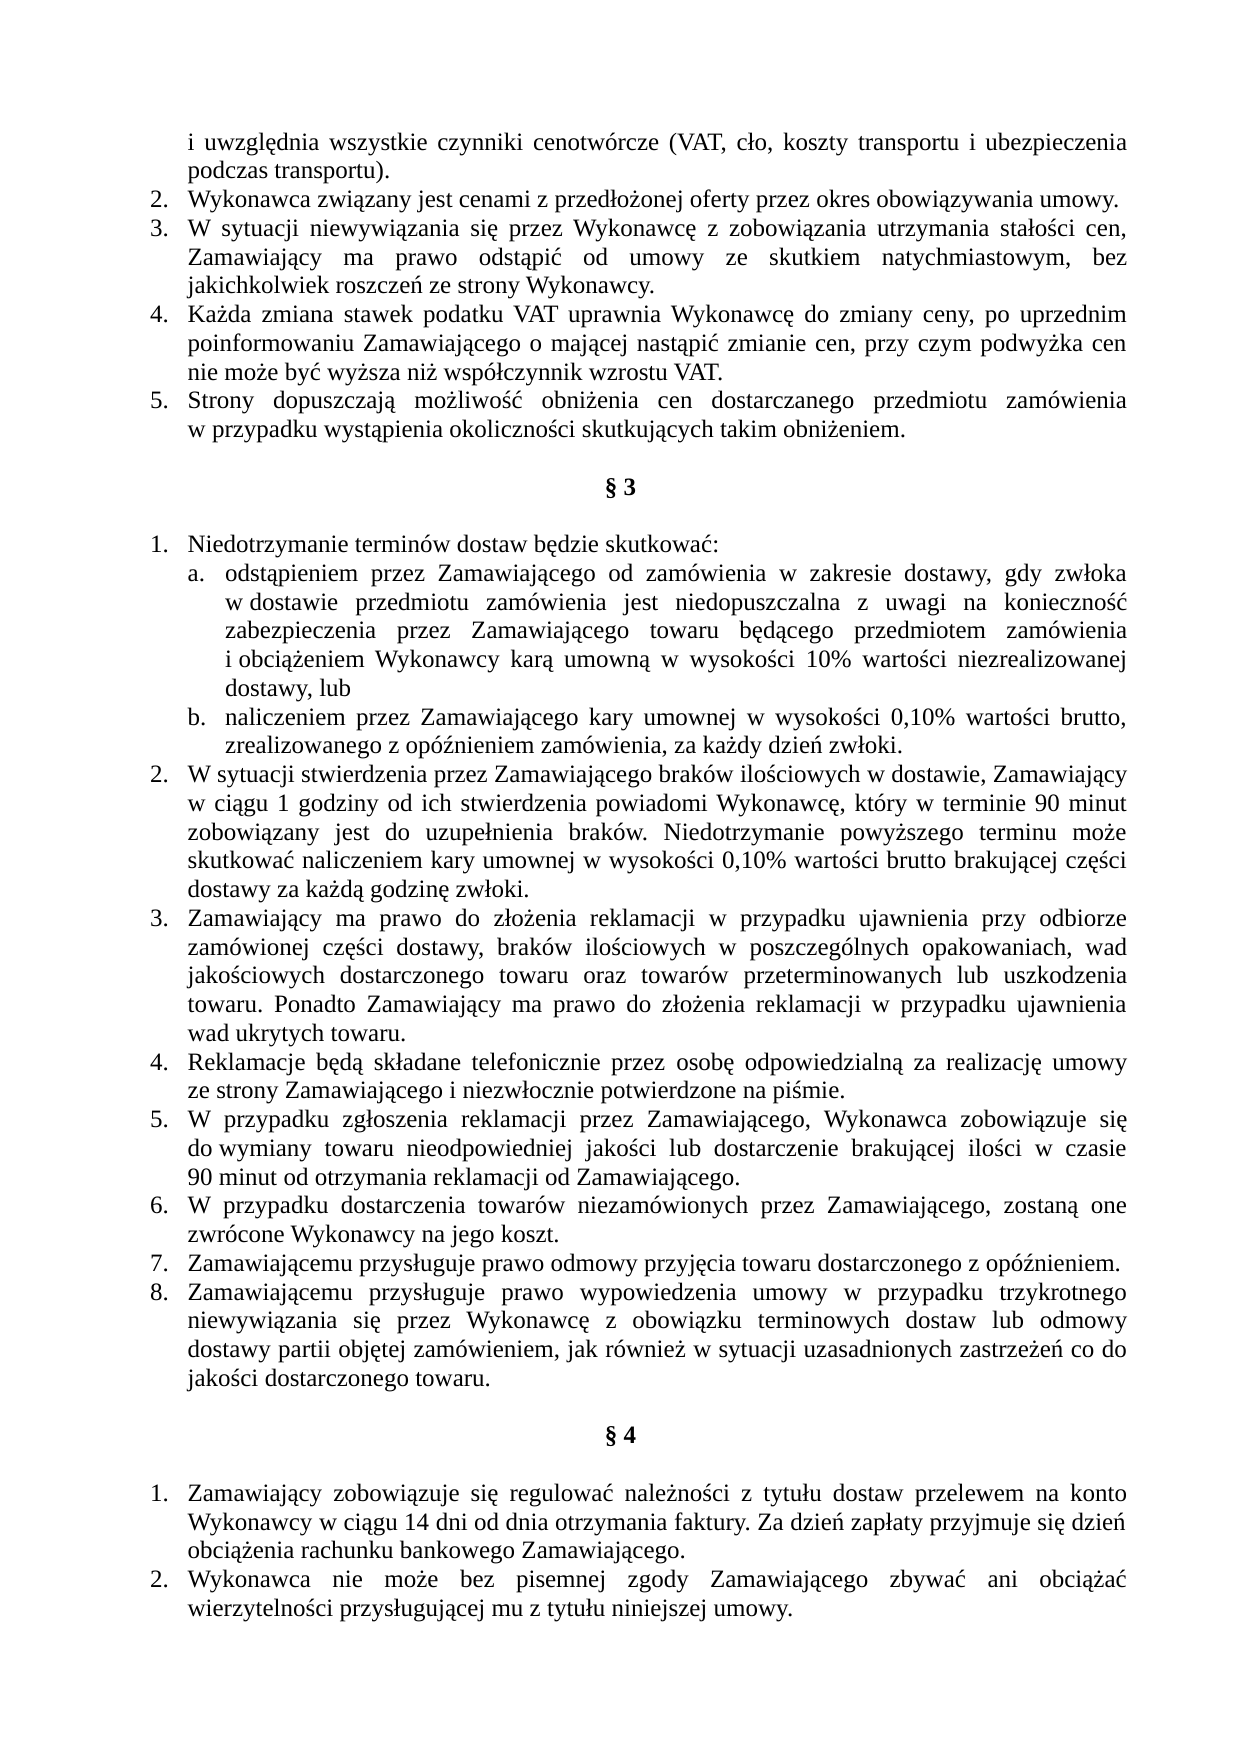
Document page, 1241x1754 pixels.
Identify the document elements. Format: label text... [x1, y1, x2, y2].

list Strony dopuszczają możliwość obniżenia cen dostarczanego przedmiotu zamówienia w przypadku wystąpienia okoliczności skutkujących takim obniżeniem. [150, 385, 1128, 443]
list Wykonawca związany jest cenami z przedłożonej oferty przez okres obowiązywania umowy. [150, 184, 1128, 213]
list Wykonawca nie może bez pisemnej zgody Zamawiającego zbywać ani obciążać wierzytelności przysługującej mu z tytułu niniejszej umowy. [150, 1564, 1128, 1622]
list W sytuacji niewywiązania się przez Wykonawcę z zobowiązania utrzymania stałości cen, Zamawiający ma prawo odstąpić od umowy ze skutkiem natychmiastowym, bez jakichkolwiek roszczeń ze strony Wykonawcy. [150, 213, 1128, 299]
text § 3 [112, 472, 1128, 500]
list W sytuacji stwierdzenia przez Zamawiającego braków ilościowych w dostawie, Zamawiający w ciągu 1 godziny od ich stwierdzenia powiadomi Wykonawcę, który w terminie 90 minut zobowiązany jest do uzupełnienia braków. Niedotrzymanie powyższego terminu może skutkować naliczeniem kary umownej w wysokości 0,10% wartości brutto brakującej części dostawy za każdą godzinę zwłoki. [150, 759, 1128, 903]
list Niedotrzymanie terminów dostaw będzie skutkować: [150, 529, 1128, 558]
list Zamawiającemu przysługuje prawo wypowiedzenia umowy w przypadku trzykrotnego niewywiązania się przez Wykonawcę z obowiązku terminowych dostaw lub odmowy dostawy partii objętej zamówieniem, jak również w sytuacji uzasadnionych zastrzeżeń co do jakości dostarczonego towaru. [150, 1277, 1128, 1392]
list Zamawiający ma prawo do złożenia reklamacji w przypadku ujawnienia przy odbiorze zamówionej części dostawy, braków ilościowych w poszczególnych opakowaniach, wad jakościowych dostarczonego towaru oraz towarów przeterminowanych lub uszkodzenia towaru. Ponadto Zamawiający ma prawo do złożenia reklamacji w przypadku ujawnienia wad ukrytych towaru. [150, 903, 1128, 1047]
list W przypadku dostarczenia towarów niezamówionych przez Zamawiającego, zostaną one zwrócone Wykonawcy na jego koszt. [150, 1190, 1128, 1248]
list Każda zmiana stawek podatku VAT uprawnia Wykonawcę do zmiany ceny, po uprzednim poinformowaniu Zamawiającego o mającej nastąpić zmianie cen, przy czym podwyżka cen nie może być wyższa niż współczynnik wzrostu VAT. [150, 299, 1128, 385]
list i uwzględnia wszystkie czynniki cenotwórcze (VAT, cło, koszty transportu i ubezpieczenia podczas transportu). [150, 127, 1128, 184]
list W przypadku zgłoszenia reklamacji przez Zamawiającego, Wykonawca zobowiązuje się do wymiany towaru nieodpowiedniej jakości lub dostarczenie brakującej ilości w czasie 90 minut od otrzymania reklamacji od Zamawiającego. [150, 1104, 1128, 1190]
list naliczeniem przez Zamawiającego kary umownej w wysokości 0,10% wartości brutto, zrealizowanego z opóźnieniem zamówienia, za każdy dzień zwłoki. [187, 702, 1128, 759]
list Reklamacje będą składane telefonicznie przez osobę odpowiedzialną za realizację umowy ze strony Zamawiającego i niezwłocznie potwierdzone na piśmie. [150, 1047, 1128, 1104]
list odstąpieniem przez Zamawiającego od zamówienia w zakresie dostawy, gdy zwłoka w dostawie przedmiotu zamówienia jest niedopuszczalna z uwagi na konieczność zabezpieczenia przez Zamawiającego towaru będącego przedmiotem zamówienia i obciążeniem Wykonawcy karą umowną w wysokości 10% wartości niezrealizowanej dostawy, lub [187, 558, 1128, 702]
list Zamawiający zobowiązuje się regulować należności z tytułu dostaw przelewem na konto Wykonawcy w ciągu 14 dni od dnia otrzymania faktury. Za dzień zapłaty przyjmuje się dzień obciążenia rachunku bankowego Zamawiającego. [150, 1478, 1128, 1564]
text § 4 [112, 1420, 1128, 1449]
list Zamawiającemu przysługuje prawo odmowy przyjęcia towaru dostarczonego z opóźnieniem. [150, 1248, 1128, 1277]
